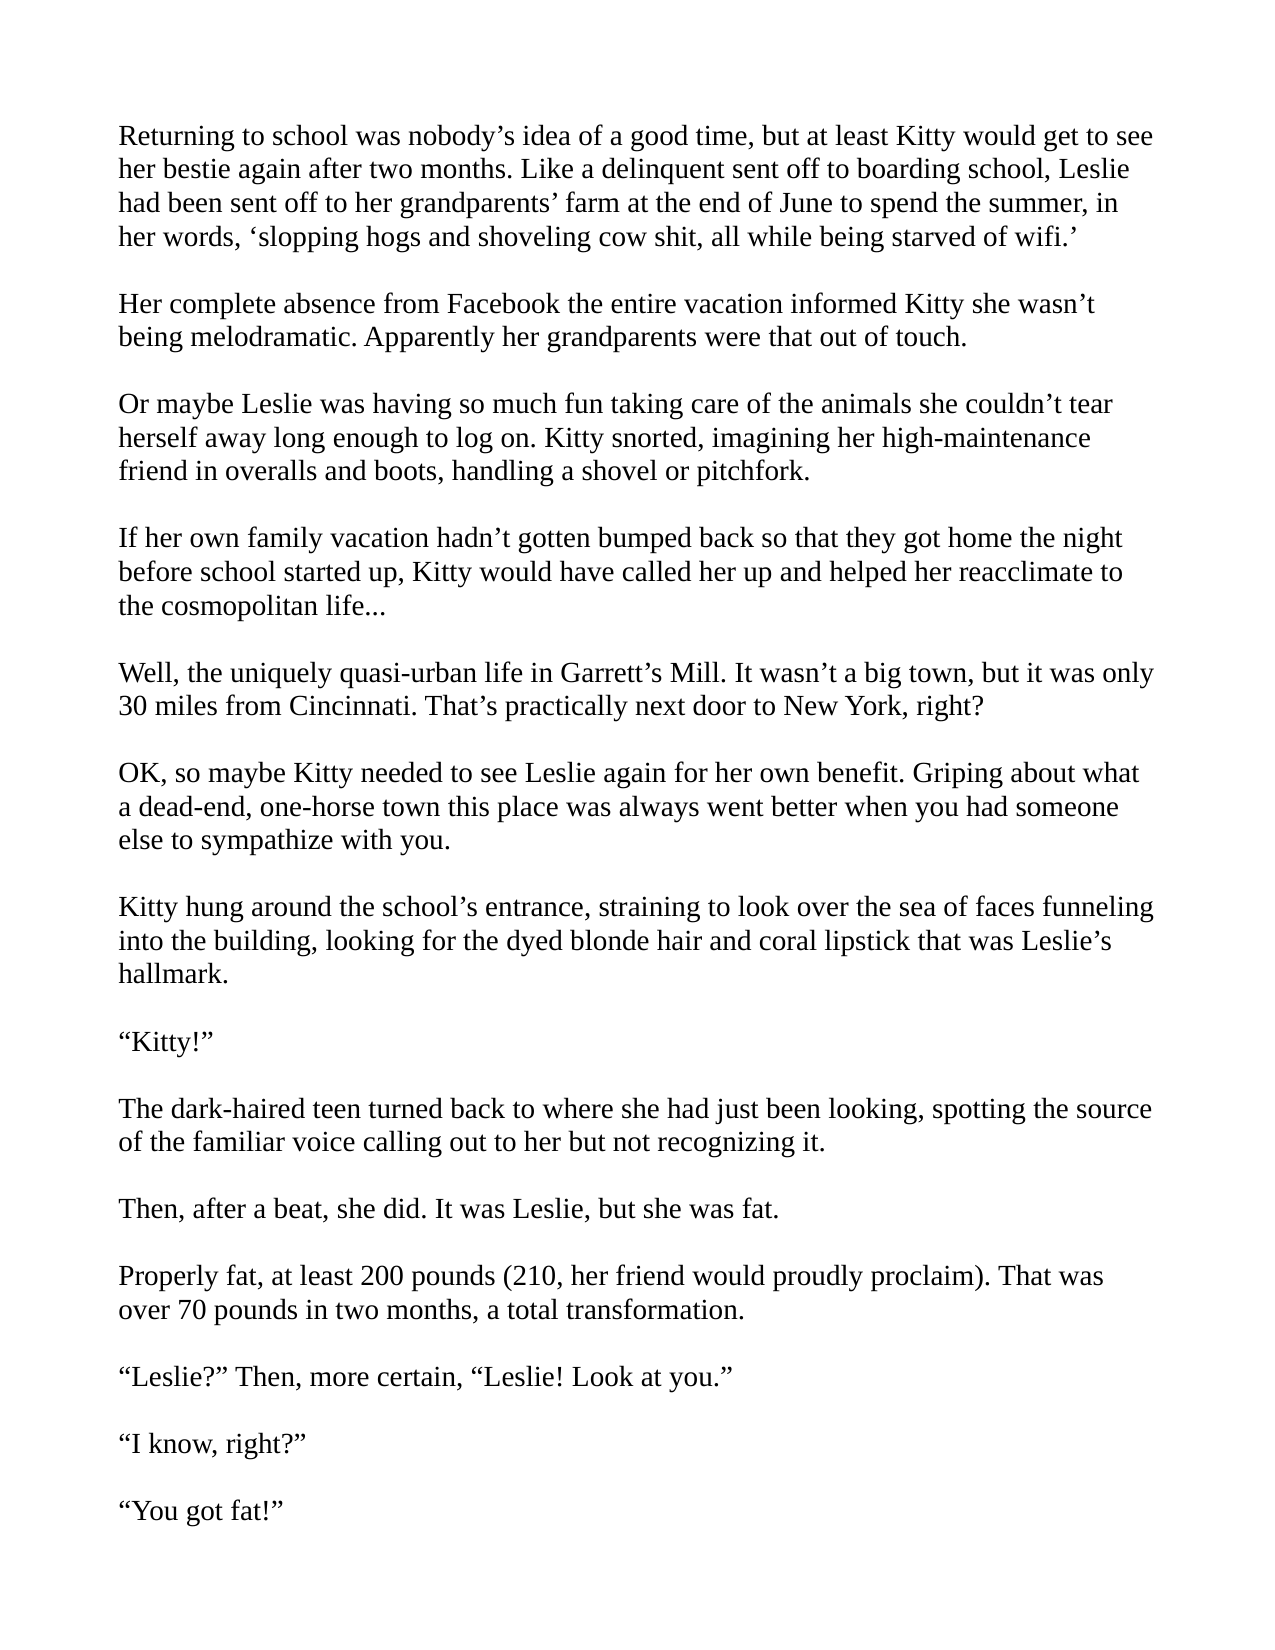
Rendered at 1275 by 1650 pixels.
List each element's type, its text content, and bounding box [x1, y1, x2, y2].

text OK, so maybe Kitty needed to see Leslie again for her own benefit. Griping about what a dead-end, one-horse town this place was always went better when you had someone else to sympathize with you. [118, 755, 1157, 856]
text If her own family vacation hadn’t gotten bumped back so that they got home the night before school started up, Kitty would have called her up and helped her reacclimate to the cosmopolitan life... [118, 521, 1157, 621]
text The dark-haired teen turned back to where she had just been looking, spotting the source of the familiar voice calling out to her but not recognizing it. [118, 1091, 1157, 1158]
text Kitty hung around the school’s entrance, straining to look over the sea of faces funneling into the building, looking for the dyed blonde hair and coral lipstick that was Leslie’s hallmark. [118, 889, 1157, 990]
text Then, after a beat, she did. It was Leslie, but she was fat. [118, 1191, 1157, 1225]
text “You got fat!” [118, 1493, 1157, 1527]
text Properly fat, at least 200 pounds (210, her friend would proudly proclaim). That was over 70 pounds in two months, a total transformation. [118, 1258, 1157, 1326]
text Her complete absence from Facebook the entire vacation informed Kitty she wasn’t being melodramatic. Apparently her grandparents were that out of touch. [118, 286, 1157, 353]
text “I know, right?” [118, 1426, 1157, 1460]
text Returning to school was nobody’s idea of a good time, but at least Kitty would get to see her bestie again after two months. Like a delinquent sent off to boarding school, Leslie had been sent off to her grandparents’ farm at the end of June to spend the summer, in her words, ‘slopping hogs and shoveling cow shit, all while being starved of wifi.’ [118, 118, 1157, 252]
text Well, the uniquely quasi-urban life in Garrett’s Mill. It wasn’t a big town, but it was only 30 miles from Cincinnati. That’s practically next door to New York, right? [118, 655, 1157, 722]
text “Leslie?” Then, more certain, “Leslie! Look at you.” [118, 1359, 1157, 1393]
text Or maybe Leslie was having so much fun taking care of the animals she couldn’t tear herself away long enough to log on. Kitty snorted, imagining her high-maintenance friend in overalls and boots, handling a shovel or pitchfork. [118, 386, 1157, 487]
text “Kitty!” [118, 1024, 1157, 1057]
